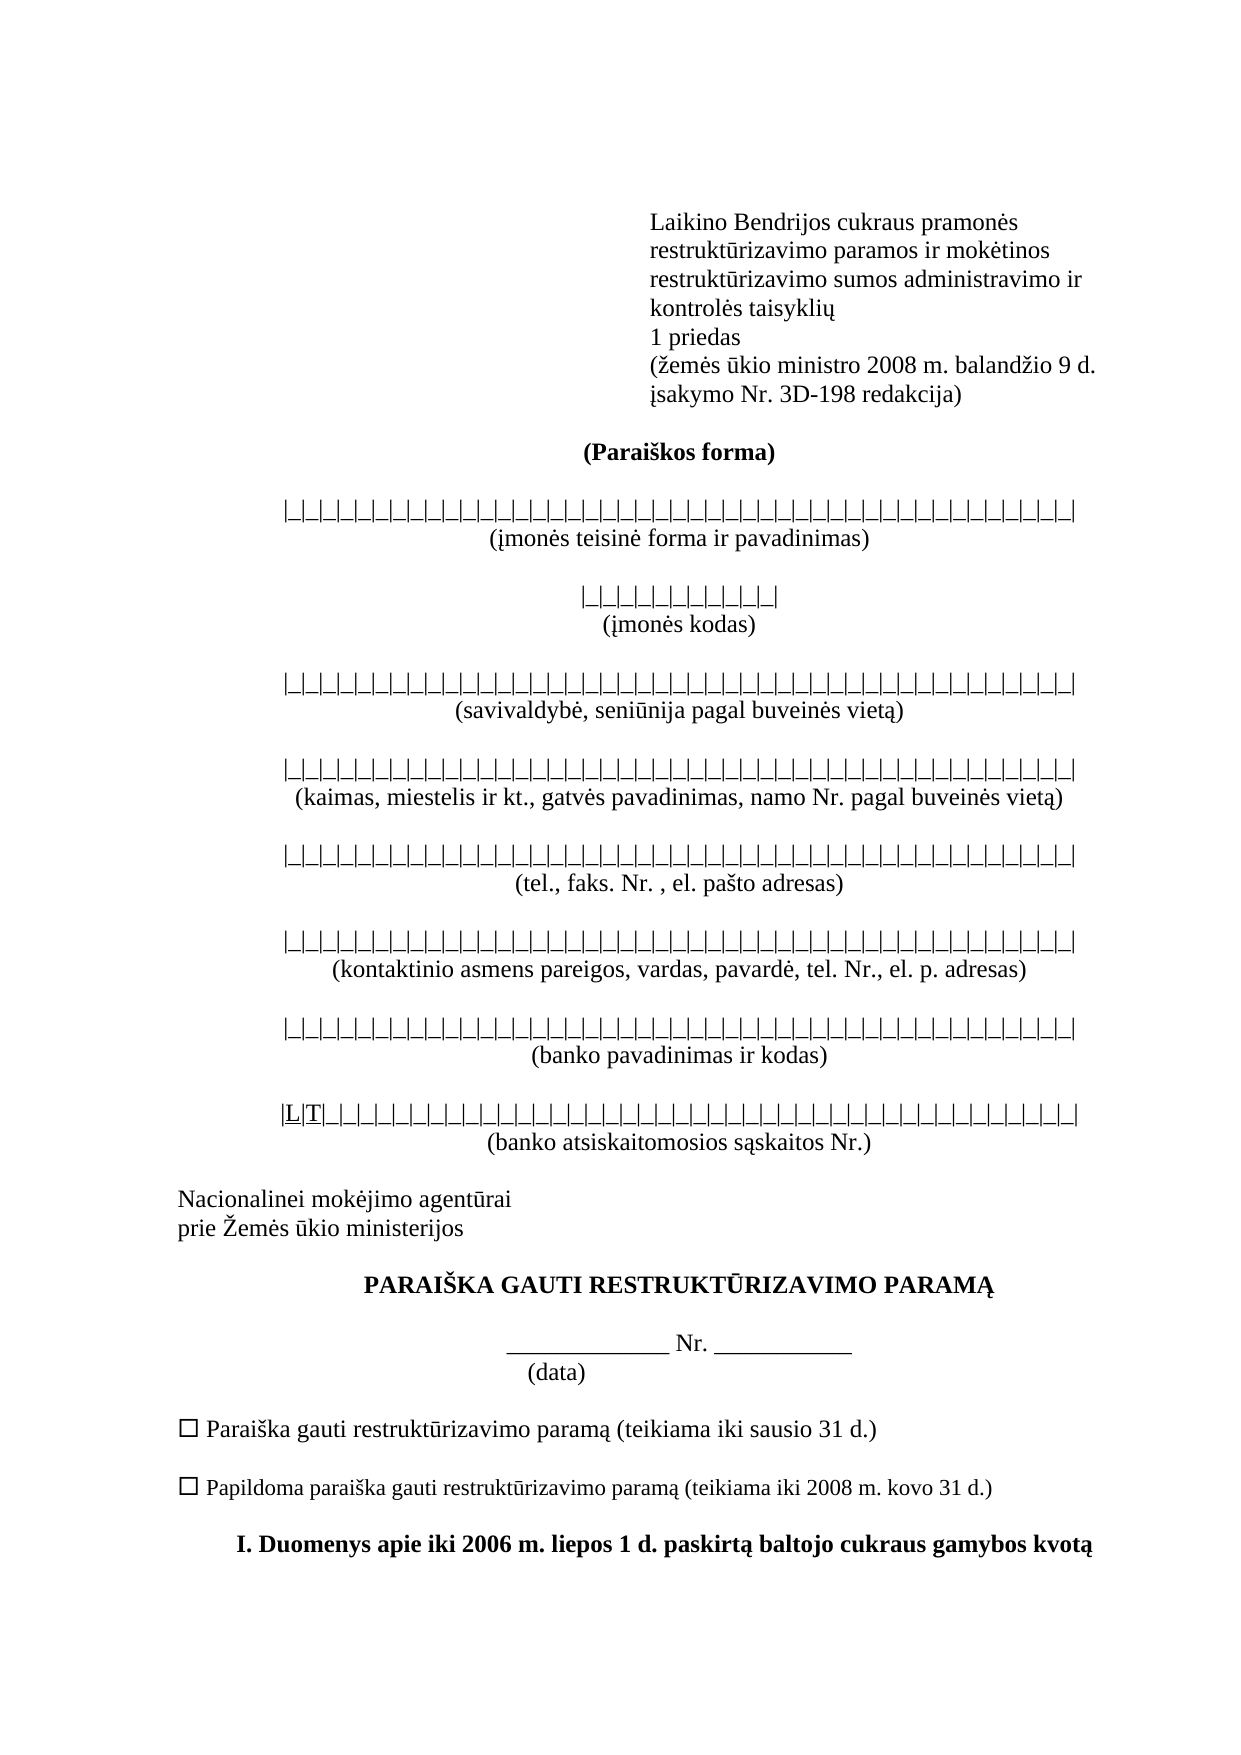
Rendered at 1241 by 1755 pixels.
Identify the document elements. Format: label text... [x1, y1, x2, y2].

text |_|_|_|_|_|_|_|_|_|_|_|_|_|_|_|_|_|_|_|_|_|_|_|_|_|_|_|_|_|_|_|_|_|_|_|_|_|_|_|_|_|_|_|_|_| [177, 1012, 1181, 1040]
text |_|_|_|_|_|_|_|_|_|_|_|_|_|_|_|_|_|_|_|_|_|_|_|_|_|_|_|_|_|_|_|_|_|_|_|_|_|_|_|_|_|_|_|_|_| [177, 494, 1181, 523]
text |_|_|_|_|_|_|_|_|_|_|_|_|_|_|_|_|_|_|_|_|_|_|_|_|_|_|_|_|_|_|_|_|_|_|_|_|_|_|_|_|_|_|_|_|_| [177, 753, 1181, 782]
text (kontaktinio asmens pareigos, vardas, pavardė, tel. Nr., el. p. adresas) [177, 954, 1181, 983]
text _____________ Nr. ___________ [177, 1328, 1181, 1357]
text [] Papildoma paraiška gauti restruktūrizavimo paramą (teikiama iki 2008 m. kovo 31 d.) [177, 1472, 1181, 1500]
text I. Duomenys apie iki 2006 m. liepos 1 d. paskirtą baltojo cukraus gamybos kvotą [177, 1529, 1181, 1558]
text (įmonės teisinė forma ir pavadinimas) [177, 523, 1181, 552]
text |_|_|_|_|_|_|_|_|_|_|_|_|_|_|_|_|_|_|_|_|_|_|_|_|_|_|_|_|_|_|_|_|_|_|_|_|_|_|_|_|_|_|_|_|_| [177, 925, 1181, 954]
text Nacionalinei mokėjimo agentūrai [177, 1184, 1181, 1213]
text |_|_|_|_|_|_|_|_|_|_|_|_|_|_|_|_|_|_|_|_|_|_|_|_|_|_|_|_|_|_|_|_|_|_|_|_|_|_|_|_|_|_|_|_|_| [177, 839, 1181, 868]
text (Paraiškos forma) [177, 437, 1181, 465]
text (savivaldybė, seniūnija pagal buveinės vietą) [177, 695, 1181, 724]
text |_|_|_|_|_|_|_|_|_|_|_|_|_|_|_|_|_|_|_|_|_|_|_|_|_|_|_|_|_|_|_|_|_|_|_|_|_|_|_|_|_|_|_|_|_| [177, 667, 1181, 695]
text 1 priedas [649, 322, 1181, 350]
text (data) [177, 1357, 1181, 1385]
text (tel., faks. Nr. , el. pašto adresas) [177, 868, 1181, 897]
text (banko pavadinimas ir kodas) [177, 1040, 1181, 1069]
text (kaimas, miestelis ir kt., gatvės pavadinimas, namo Nr. pagal buveinės vietą) [177, 782, 1181, 810]
text [] Paraiška gauti restruktūrizavimo paramą (teikiama iki sausio 31 d.) [177, 1414, 1181, 1443]
text (žemės ūkio ministro 2008 m. balandžio 9 d. įsakymo Nr. 3D-198 redakcija) [649, 350, 1181, 408]
text prie Žemės ūkio ministerijos [177, 1213, 1181, 1242]
text |L|T|_|_|_|_|_|_|_|_|_|_|_|_|_|_|_|_|_|_|_|_|_|_|_|_|_|_|_|_|_|_|_|_|_|_|_|_|_|_|_|_|_|_|_| [177, 1098, 1181, 1127]
text Laikino Bendrijos cukraus pramonės restruktūrizavimo paramos ir mokėtinos restruktūrizavimo sumos administravimo ir kontrolės taisyklių [649, 207, 1181, 322]
text (banko atsiskaitomosios sąskaitos Nr.) [177, 1127, 1181, 1155]
text (įmonės kodas) [177, 609, 1181, 638]
text PARAIŠKA GAUTI RESTRUKTŪRIZAVIMO PARAMĄ [177, 1270, 1181, 1299]
text |_|_|_|_|_|_|_|_|_|_|_| [177, 580, 1181, 609]
